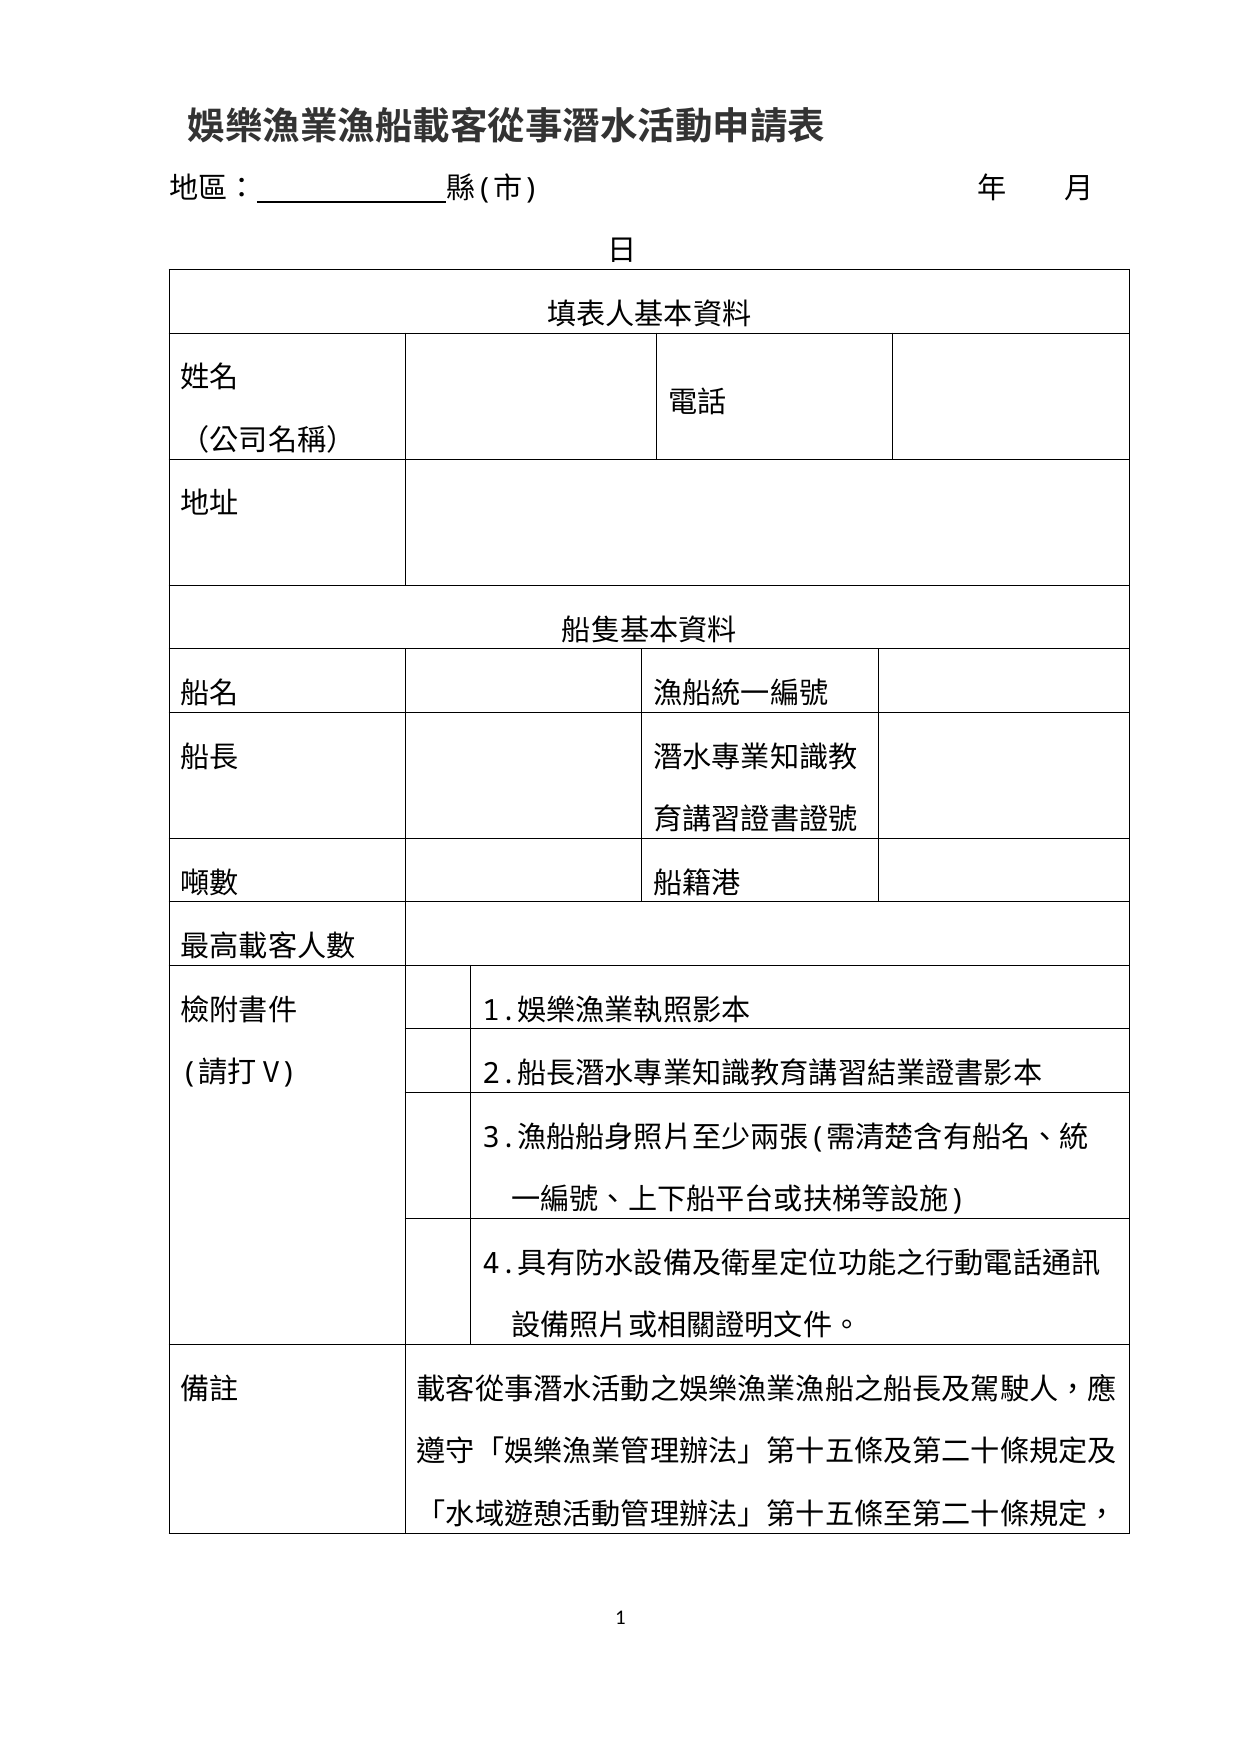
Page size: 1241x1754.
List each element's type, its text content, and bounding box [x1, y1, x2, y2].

table_cell 備註 [170, 1345, 405, 1532]
table_cell 3.漁船船身照片至少兩張(需清楚含有船名、統一編號、上下船平台或扶梯等設施) [471, 1093, 1129, 1218]
table_cell 潛水專業知識教育講習證書證號 [642, 713, 878, 838]
table_cell [879, 713, 1129, 838]
table_cell 姓名 （公司名稱） [170, 334, 405, 458]
table_cell [406, 713, 641, 838]
table_cell 最高載客人數 [170, 902, 405, 965]
text 地區： 縣(市) 年 月 日 [141, 144, 1102, 269]
table_cell [879, 649, 1129, 712]
table_cell [406, 1029, 470, 1092]
table_cell [406, 460, 1129, 584]
table_cell 噸數 [170, 839, 405, 901]
table_cell 2.船長潛水專業知識教育講習結業證書影本 [471, 1029, 1129, 1092]
table_cell [893, 334, 1129, 458]
table_cell [406, 902, 1129, 965]
table_cell [406, 649, 641, 712]
text 娛樂漁業漁船載客從事潛水活動申請表 [187, 81, 1053, 144]
table_cell [406, 1219, 470, 1344]
table_cell 4.具有防水設備及衛星定位功能之行動電話通訊設備照片或相關證明文件。 [471, 1219, 1129, 1344]
table_cell 1.娛樂漁業執照影本 [471, 966, 1129, 1028]
table_cell 地址 [170, 460, 405, 584]
table_cell 漁船統一編號 [642, 649, 878, 712]
table_cell [406, 1093, 470, 1218]
table_cell 船名 [170, 649, 405, 712]
table_cell 檢附書件 (請打V) [170, 966, 405, 1344]
table_cell [406, 839, 641, 901]
table_cell [406, 334, 656, 458]
table_cell 船隻基本資料 [170, 586, 1129, 648]
table_cell 船籍港 [642, 839, 878, 901]
table_header 填表人基本資料 [170, 270, 1129, 332]
table_cell [879, 839, 1129, 901]
table_cell 電話 [657, 334, 892, 458]
table_cell 載客從事潛水活動之娛樂漁業漁船之船長及駕駛人，應遵守「娛樂漁業管理辦法」第十五條及第二十條規定及「水域遊憩活動管理辦法」第十五條至第二十條規定， [406, 1345, 1129, 1532]
table_cell 船長 [170, 713, 405, 838]
table_cell [406, 966, 470, 1028]
